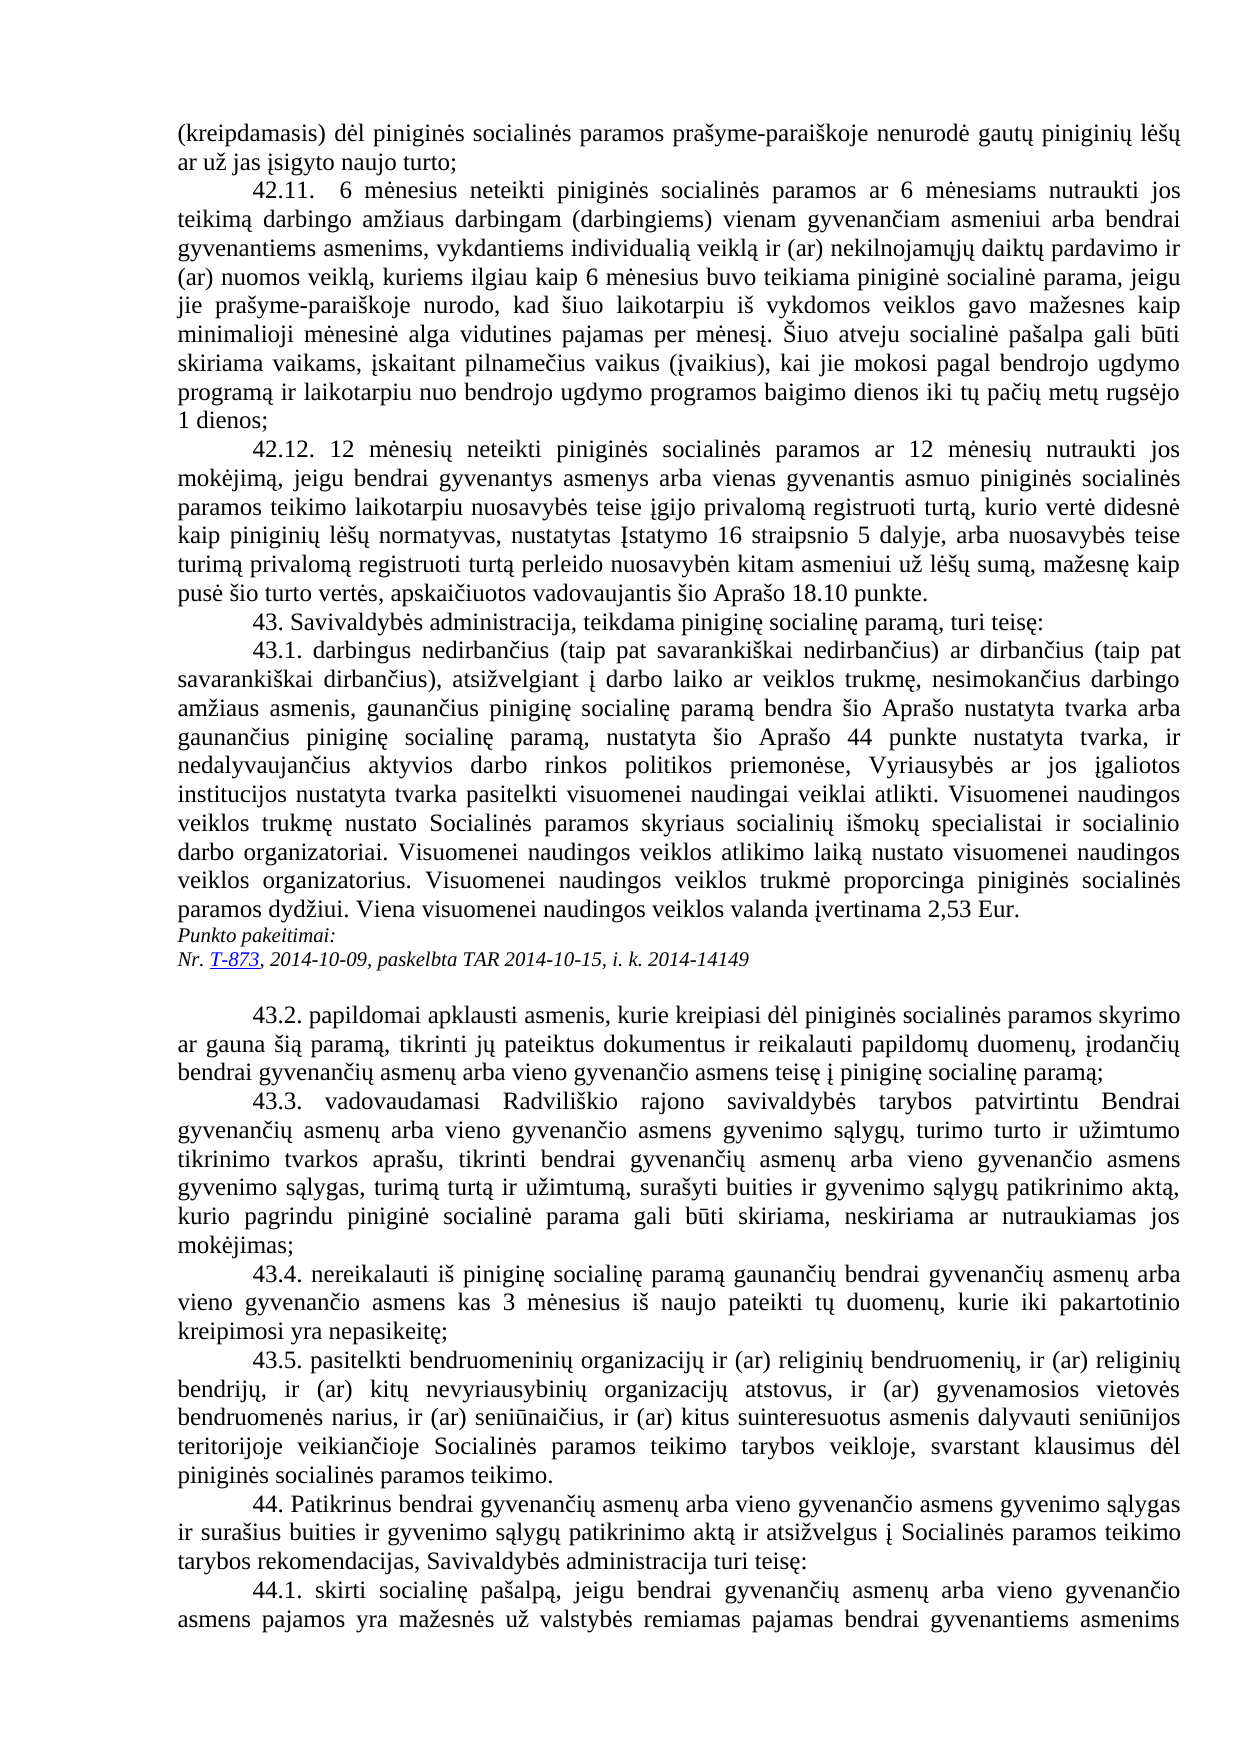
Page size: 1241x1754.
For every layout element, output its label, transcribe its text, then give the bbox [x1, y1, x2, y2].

text 43.2. papildomai apklausti asmenis, kurie kreipiasi dėl piniginės socialinės paramos skyrimo ar gauna šią paramą, tikrinti jų pateiktus dokumentus ir reikalauti papildomų duomenų, įrodančių bendrai gyvenančių asmenų arba vieno gyvenančio asmens teisę į piniginę socialinę paramą; [177, 1000, 1181, 1086]
text (kreipdamasis) dėl piniginės socialinės paramos prašyme-paraiškoje nenurodė gautų piniginių lėšų ar už jas įsigyto naujo turto; [177, 118, 1181, 176]
text 44. Patikrinus bendrai gyvenančių asmenų arba vieno gyvenančio asmens gyvenimo sąlygas ir surašius buities ir gyvenimo sąlygų patikrinimo aktą ir atsižvelgus į Socialinės paramos teikimo tarybos rekomendacijas, Savivaldybės administracija turi teisę: [177, 1489, 1181, 1575]
text 43.5. pasitelkti bendruomeninių organizacijų ir (ar) religinių bendruomenių, ir (ar) religinių bendrijų, ir (ar) kitų nevyriausybinių organizacijų atstovus, ir (ar) gyvenamosios vietovės bendruomenės narius, ir (ar) seniūnaičius, ir (ar) kitus suinteresuotus asmenis dalyvauti seniūnijos teritorijoje veikiančioje Socialinės paramos teikimo tarybos veikloje, svarstant klausimus dėl piniginės socialinės paramos teikimo. [177, 1345, 1181, 1489]
text 43.4. nereikalauti iš piniginę socialinę paramą gaunančių bendrai gyvenančių asmenų arba vieno gyvenančio asmens kas 3 mėnesius iš naujo pateikti tų duomenų, kurie iki pakartotinio kreipimosi yra nepasikeitę; [177, 1259, 1181, 1345]
text 43.3. vadovaudamasi Radviliškio rajono savivaldybės tarybos patvirtintu Bendrai gyvenančių asmenų arba vieno gyvenančio asmens gyvenimo sąlygų, turimo turto ir užimtumo tikrinimo tvarkos aprašu, tikrinti bendrai gyvenančių asmenų arba vieno gyvenančio asmens gyvenimo sąlygas, turimą turtą ir užimtumą, surašyti buities ir gyvenimo sąlygų patikrinimo aktą, kurio pagrindu piniginė socialinė parama gali būti skiriama, neskiriama ar nutraukiamas jos mokėjimas; [177, 1086, 1181, 1259]
text 42.12. 12 mėnesių neteikti piniginės socialinės paramos ar 12 mėnesių nutraukti jos mokėjimą, jeigu bendrai gyvenantys asmenys arba vienas gyvenantis asmuo piniginės socialinės paramos teikimo laikotarpiu nuosavybės teise įgijo privalomą registruoti turtą, kurio vertė didesnė kaip piniginių lėšų normatyvas, nustatytas Įstatymo 16 straipsnio 5 dalyje, arba nuosavybės teise turimą privalomą registruoti turtą perleido nuosavybėn kitam asmeniui už lėšų sumą, mažesnę kaip pusė šio turto vertės, apskaičiuotos vadovaujantis šio Aprašo 18.10 punkte. [177, 434, 1181, 607]
text 43.1. darbingus nedirbančius (taip pat savarankiškai nedirbančius) ar dirbančius (taip pat savarankiškai dirbančius), atsižvelgiant į darbo laiko ar veiklos trukmę, nesimokančius darbingo amžiaus asmenis, gaunančius piniginę socialinę paramą bendra šio Aprašo nustatyta tvarka arba gaunančius piniginę socialinę paramą, nustatyta šio Aprašo 44 punkte nustatyta tvarka, ir nedalyvaujančius aktyvios darbo rinkos politikos priemonėse, Vyriausybės ar jos įgaliotos institucijos nustatyta tvarka pasitelkti visuomenei naudingai veiklai atlikti. Visuomenei naudingos veiklos trukmę nustato Socialinės paramos skyriaus socialinių išmokų specialistai ir socialinio darbo organizatoriai. Visuomenei naudingos veiklos atlikimo laiką nustato visuomenei naudingos veiklos organizatorius. Visuomenei naudingos veiklos trukmė proporcinga piniginės socialinės paramos dydžiui. Viena visuomenei naudingos veiklos valanda įvertinama 2,53 Eur. [177, 636, 1181, 923]
text 44.1. skirti socialinę pašalpą, jeigu bendrai gyvenančių asmenų arba vieno gyvenančio asmens pajamos yra mažesnės už valstybės remiamas pajamas bendrai gyvenantiems asmenims [177, 1575, 1181, 1632]
text 42.11. 6 mėnesius neteikti piniginės socialinės paramos ar 6 mėnesiams nutraukti jos teikimą darbingo amžiaus darbingam (darbingiems) vienam gyvenančiam asmeniui arba bendrai gyvenantiems asmenims, vykdantiems individualią veiklą ir (ar) nekilnojamųjų daiktų pardavimo ir (ar) nuomos veiklą, kuriems ilgiau kaip 6 mėnesius buvo teikiama piniginė socialinė parama, jeigu jie prašyme-paraiškoje nurodo, kad šiuo laikotarpiu iš vykdomos veiklos gavo mažesnes kaip minimalioji mėnesinė alga vidutines pajamas per mėnesį. Šiuo atveju socialinė pašalpa gali būti skiriama vaikams, įskaitant pilnamečius vaikus (įvaikius), kai jie mokosi pagal bendrojo ugdymo programą ir laikotarpiu nuo bendrojo ugdymo programos baigimo dienos iki tų pačių metų rugsėjo 1 dienos; [177, 176, 1181, 434]
text Punkto pakeitimai: [177, 923, 1181, 947]
text 43. Savivaldybės administracija, teikdama piniginę socialinę paramą, turi teisę: [177, 607, 1181, 636]
text Nr. T-873, 2014-10-09, paskelbta TAR 2014-10-15, i. k. 2014-14149 [177, 947, 1181, 971]
